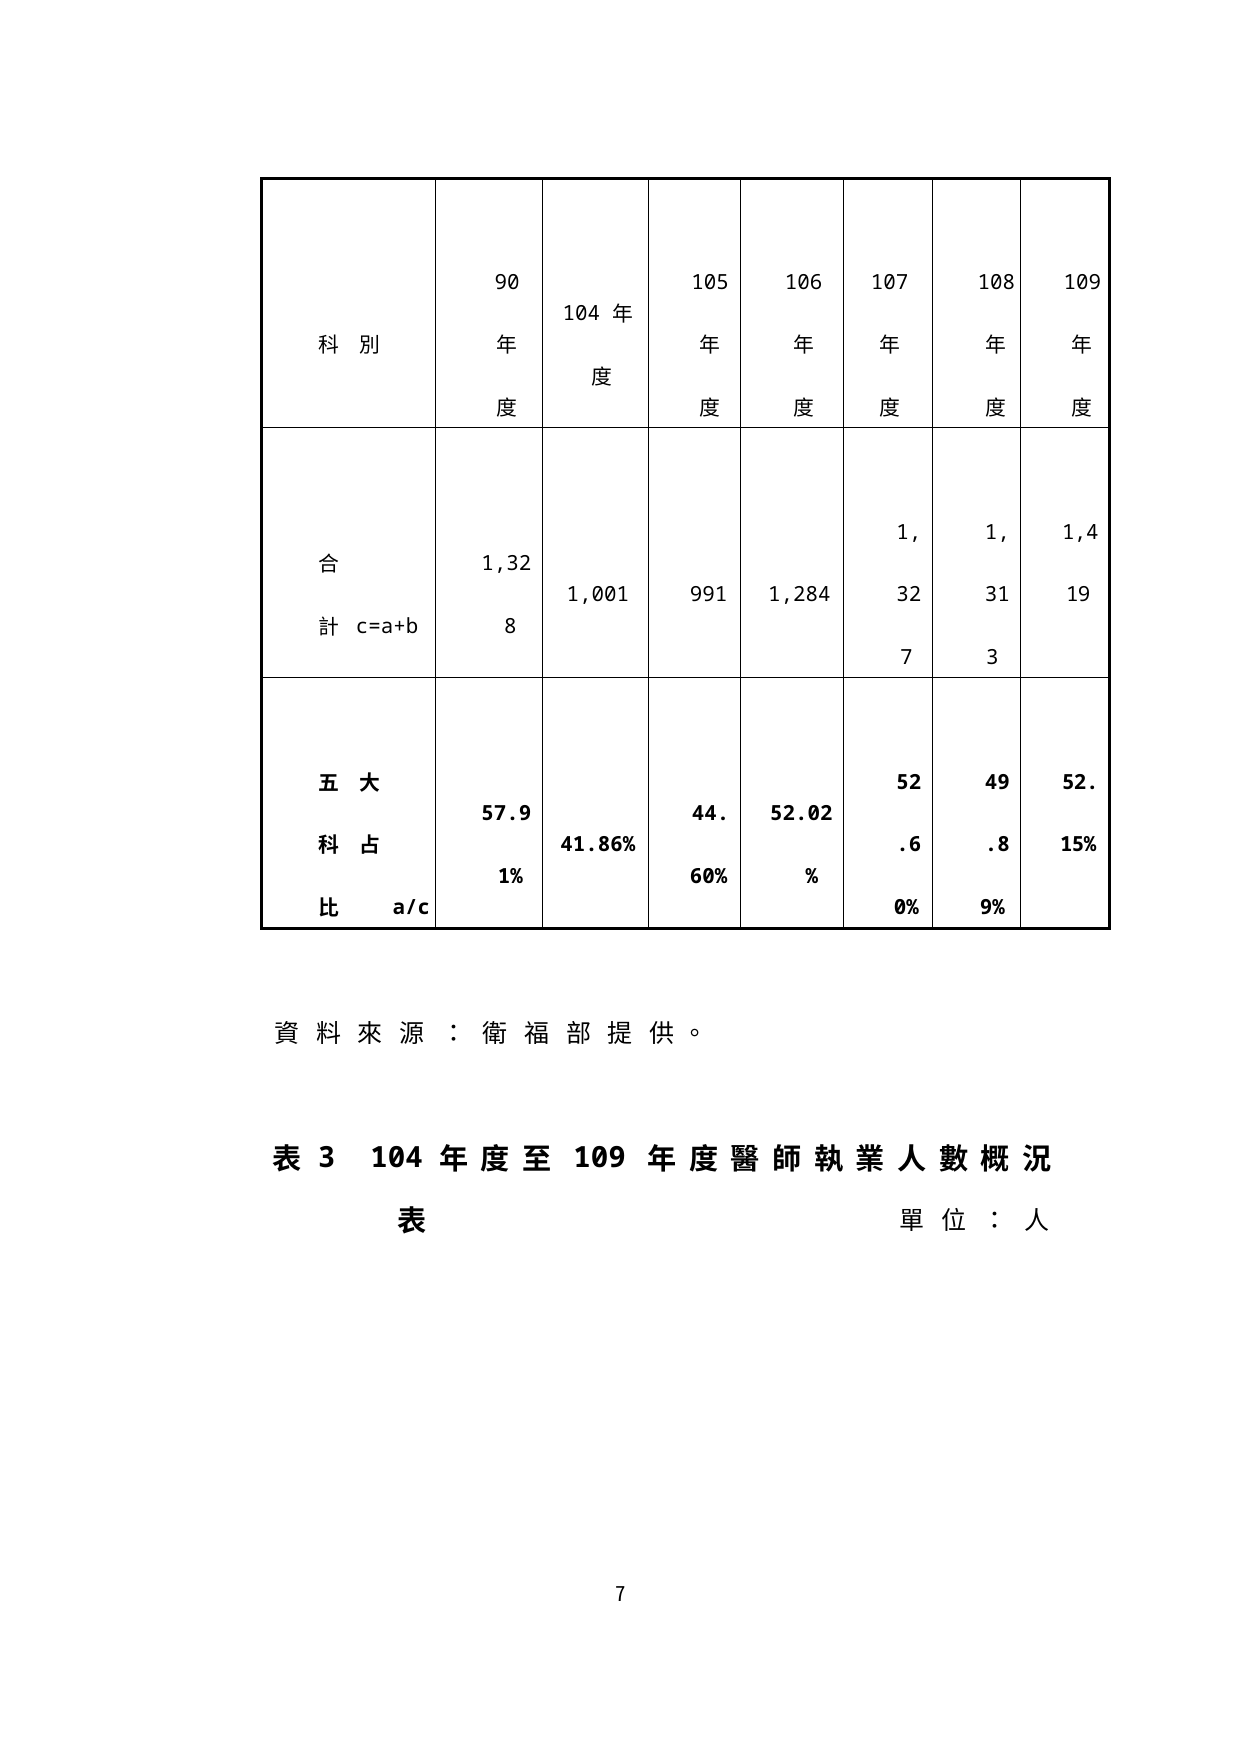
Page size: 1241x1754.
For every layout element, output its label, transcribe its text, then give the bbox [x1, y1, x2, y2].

table_header 科別 [263, 180, 435, 427]
table_cell 合 計c=a+b [263, 428, 435, 677]
table_cell 五大科占比 a/c [263, 678, 435, 927]
table_header 104年度 [543, 180, 648, 427]
text 表3 104年度至109年度醫師執業人數概況表 單位：人 [240, 1115, 1087, 1240]
table_cell 1,284 [741, 428, 843, 677]
table_cell 52.60% [844, 678, 932, 927]
table_cell 1,313 [933, 428, 1020, 677]
table_cell 1,001 [543, 428, 648, 677]
table_cell 1,328 [436, 428, 542, 677]
table_cell 1,419 [1021, 428, 1108, 677]
table_cell 52.02% [741, 678, 843, 927]
table_header 107年度 [844, 180, 932, 427]
text 資料來源：衛福部提供。 [244, 990, 1060, 1052]
table_cell 52.15% [1021, 678, 1108, 927]
table_header 106年度 [741, 180, 843, 427]
table_cell 44.60% [649, 678, 740, 927]
table_cell 1,327 [844, 428, 932, 677]
table_header 108年度 [933, 180, 1020, 427]
table_header 90年度 [436, 180, 542, 427]
table_header 105年度 [649, 180, 740, 427]
table_cell 49.89% [933, 678, 1020, 927]
table_cell 41.86% [543, 678, 648, 927]
table_header 109年度 [1021, 180, 1108, 427]
table_cell 991 [649, 428, 740, 677]
table_cell 57.91% [436, 678, 542, 927]
